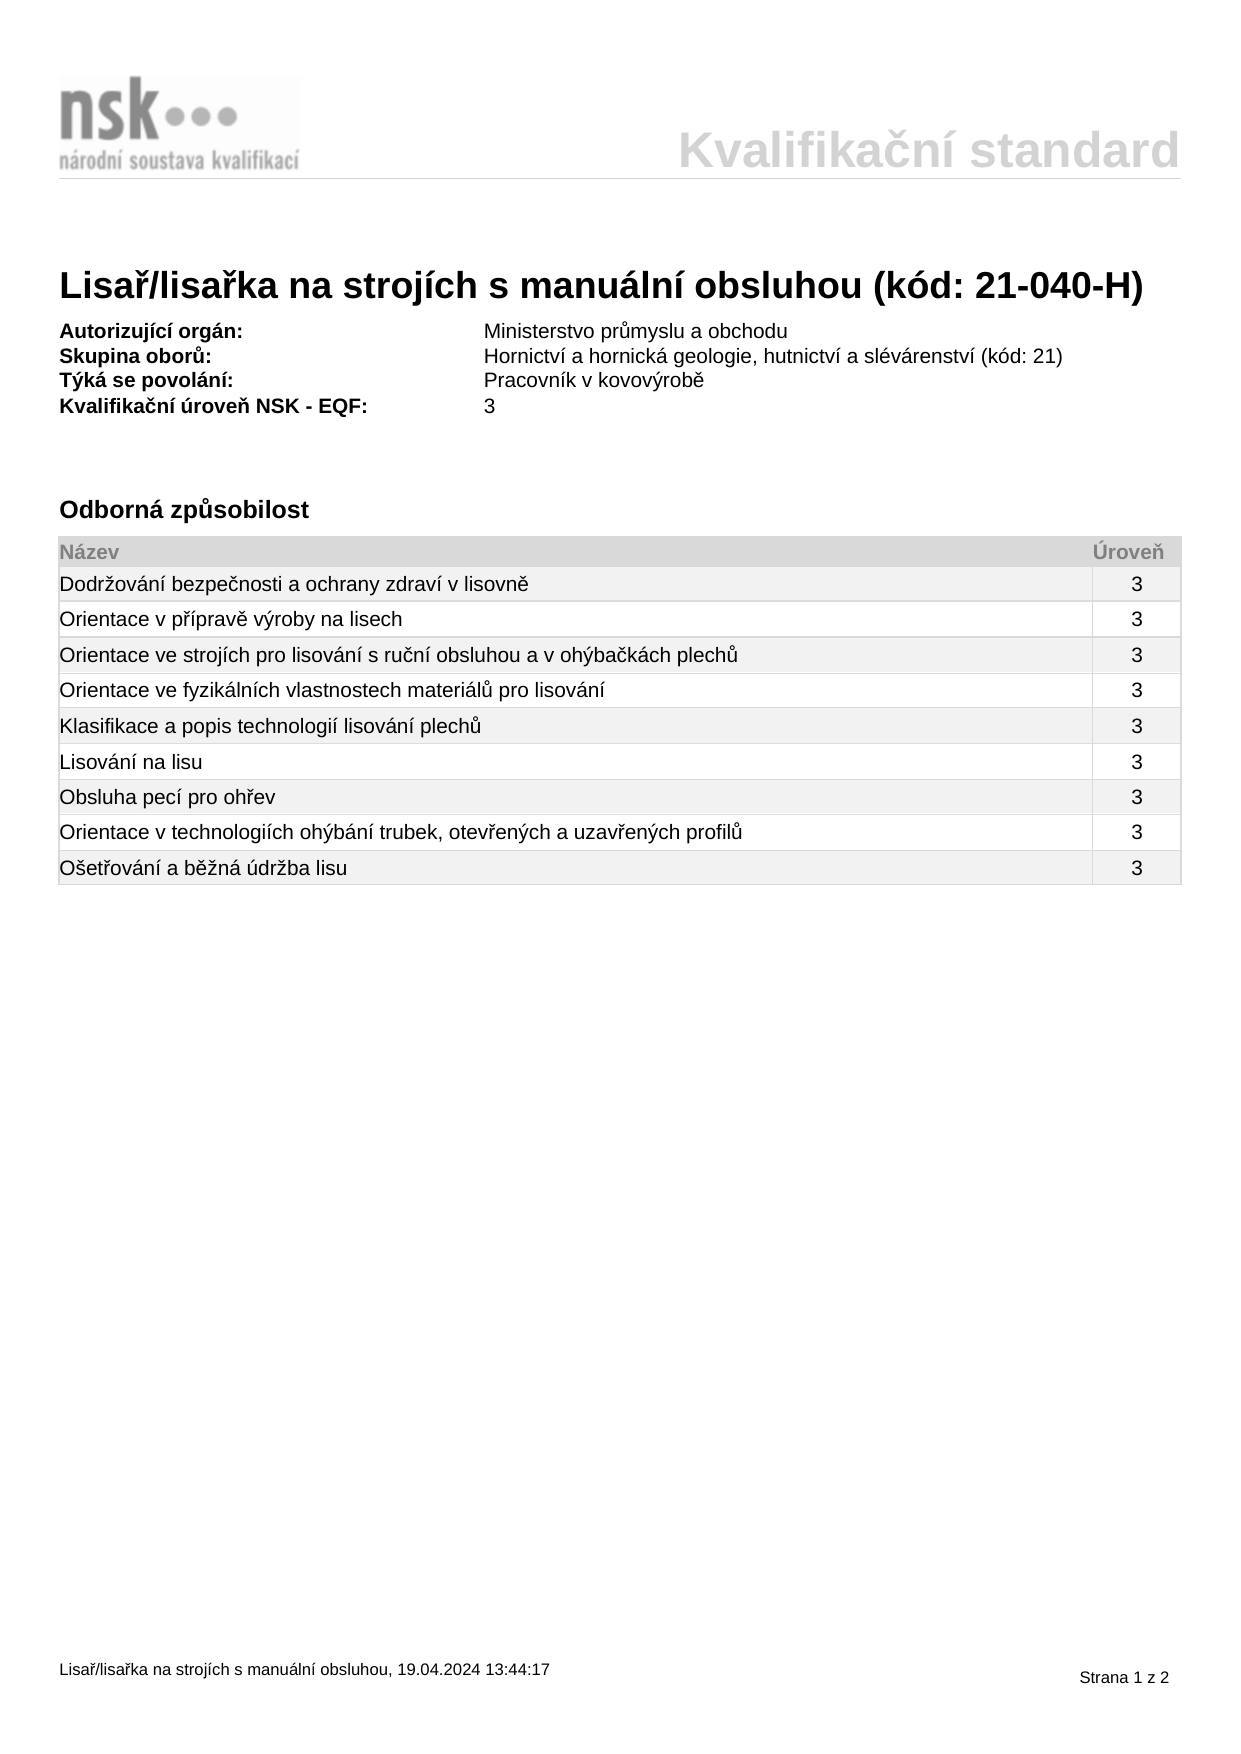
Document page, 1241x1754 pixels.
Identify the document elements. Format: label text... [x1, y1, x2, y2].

table_cell [484, 307, 620, 319]
table_header [621, 59, 626, 172]
table_cell [484, 1423, 620, 1659]
table_cell Ošetřování a běžná údržba lisu [60, 851, 1092, 884]
table_cell [862, 1423, 1093, 1659]
table_cell [59, 524, 483, 536]
table_cell [862, 1184, 1093, 1422]
table_cell [620, 196, 626, 224]
table_cell 3 [484, 394, 1181, 417]
table_cell 3 [1093, 674, 1180, 707]
table_cell [626, 307, 862, 319]
table_cell Lisař/lisařka na strojích s manuální obsluhou (kód: 21-040-H) [59, 224, 1181, 307]
table_cell [1093, 307, 1169, 319]
table_cell [484, 172, 620, 178]
table_cell [1169, 1184, 1181, 1422]
table_cell [620, 307, 626, 319]
table_cell [59, 196, 483, 224]
table_cell [59, 307, 483, 319]
table_cell [620, 524, 626, 536]
table_cell Hornictví a hornická geologie, hutnictví a slévárenství (kód: 21) [484, 344, 1181, 368]
table_cell Lisař/lisařka na strojích s manuální obsluhou, 19.04.2024 13:44:17 [59, 1660, 862, 1696]
table_cell [626, 196, 862, 224]
table_cell Odborná způsobilost [59, 489, 1181, 524]
table_cell [626, 1184, 862, 1422]
table_cell Orientace ve strojích pro lisování s ruční obsluhou a v ohýbačkách plechů [60, 638, 1092, 672]
table_cell [484, 524, 620, 536]
table_cell [1169, 1423, 1181, 1659]
table_cell [1169, 307, 1181, 319]
table_cell 3 [1093, 602, 1180, 636]
table_cell [484, 196, 620, 224]
table_cell [484, 418, 620, 489]
table_cell [1093, 418, 1169, 489]
table_cell Autorizující orgán: [59, 319, 483, 343]
table_cell [1093, 524, 1169, 536]
table_cell [1169, 196, 1181, 224]
table_cell [1169, 418, 1181, 489]
table_cell Orientace v technologiích ohýbání trubek, otevřených a uzavřených profilů [60, 815, 1092, 849]
table_cell [59, 885, 483, 1184]
table_cell [620, 885, 626, 1184]
table_cell [626, 885, 862, 1184]
table_cell Lisování na lisu [60, 744, 1092, 779]
table_cell 3 [1093, 638, 1180, 672]
table_cell [862, 307, 1093, 319]
table_cell [1093, 1423, 1169, 1659]
table_cell [626, 524, 862, 536]
table_cell [626, 1423, 862, 1659]
table_cell [59, 179, 1181, 196]
table_cell Orientace ve fyzikálních vlastnostech materiálů pro lisování [60, 674, 1092, 707]
table_cell Strana 1 z 2 [862, 1660, 1169, 1696]
table_cell [862, 885, 1093, 1184]
table_cell [862, 418, 1093, 489]
table_cell [484, 885, 620, 1184]
table_cell Úroveň [1093, 537, 1180, 566]
table_cell 3 [1093, 744, 1180, 779]
table_cell [1169, 885, 1181, 1184]
table_cell Ministerstvo průmyslu a obchodu [484, 319, 1181, 344]
table_cell Obsluha pecí pro ohřev [60, 780, 1092, 813]
table_cell [59, 418, 483, 489]
table_cell 3 [1093, 815, 1180, 849]
table_cell Orientace v přípravě výroby na lisech [60, 602, 1092, 636]
table_cell [1093, 885, 1169, 1184]
table_cell [620, 1423, 626, 1659]
table_cell Dodržování bezpečnosti a ochrany zdraví v lisovně [60, 567, 1092, 600]
table_cell 3 [1093, 851, 1180, 884]
table_cell Skupina oborů: [59, 344, 483, 368]
table_cell [626, 418, 862, 489]
table_cell Pracovník v kovovýrobě [484, 368, 1181, 393]
table_cell [620, 1184, 626, 1422]
table_cell [59, 172, 483, 178]
table_cell [59, 1184, 483, 1422]
table_cell 3 [1093, 567, 1180, 600]
table_cell Kvalifikační úroveň NSK - EQF: [59, 394, 483, 417]
table_cell [1169, 524, 1181, 536]
table_cell [862, 196, 1093, 224]
table_cell [862, 524, 1093, 536]
table_cell Název [60, 537, 1092, 566]
table_cell [1093, 196, 1169, 224]
table_cell Týká se povolání: [59, 368, 483, 392]
table_cell 3 [1093, 708, 1180, 743]
picture [58, 59, 621, 172]
table_cell [1169, 1660, 1181, 1696]
table_cell [59, 1423, 483, 1659]
table_header Kvalifikační standard [626, 59, 1181, 178]
table_cell [620, 418, 626, 489]
table_cell Klasifikace a popis technologií lisování plechů [60, 708, 1092, 743]
table_cell [484, 1184, 620, 1422]
table_cell 3 [1093, 780, 1180, 813]
table_cell [1093, 1184, 1169, 1422]
